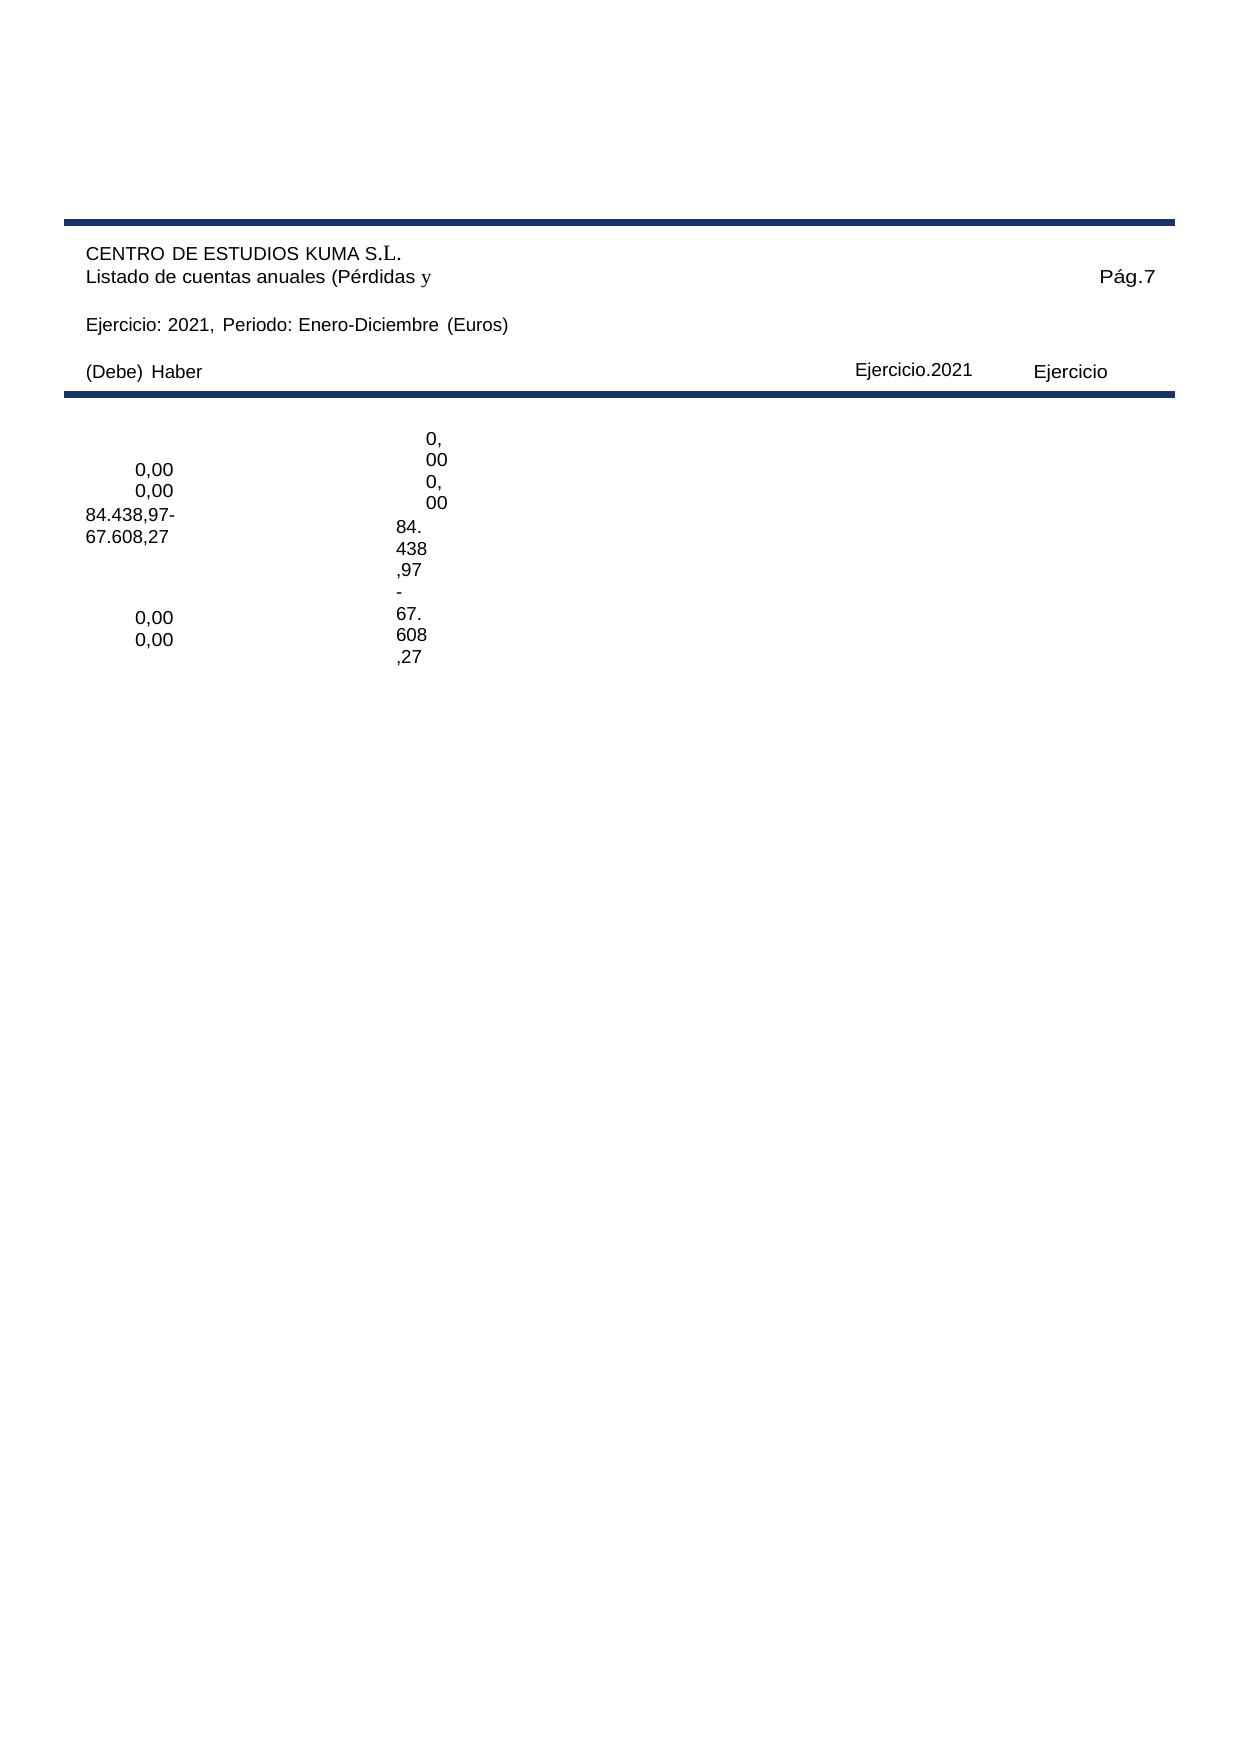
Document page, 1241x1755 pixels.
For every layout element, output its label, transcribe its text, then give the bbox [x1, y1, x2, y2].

text 84.438,97- 67.608,27 [396, 516, 428, 667]
text 0,00 0,00 [135, 459, 223, 502]
text 0,00 0,00 [135, 607, 223, 650]
text 0,00 0,00 [426, 427, 448, 514]
text 84.438,97- 67.608,27 [85, 504, 223, 547]
